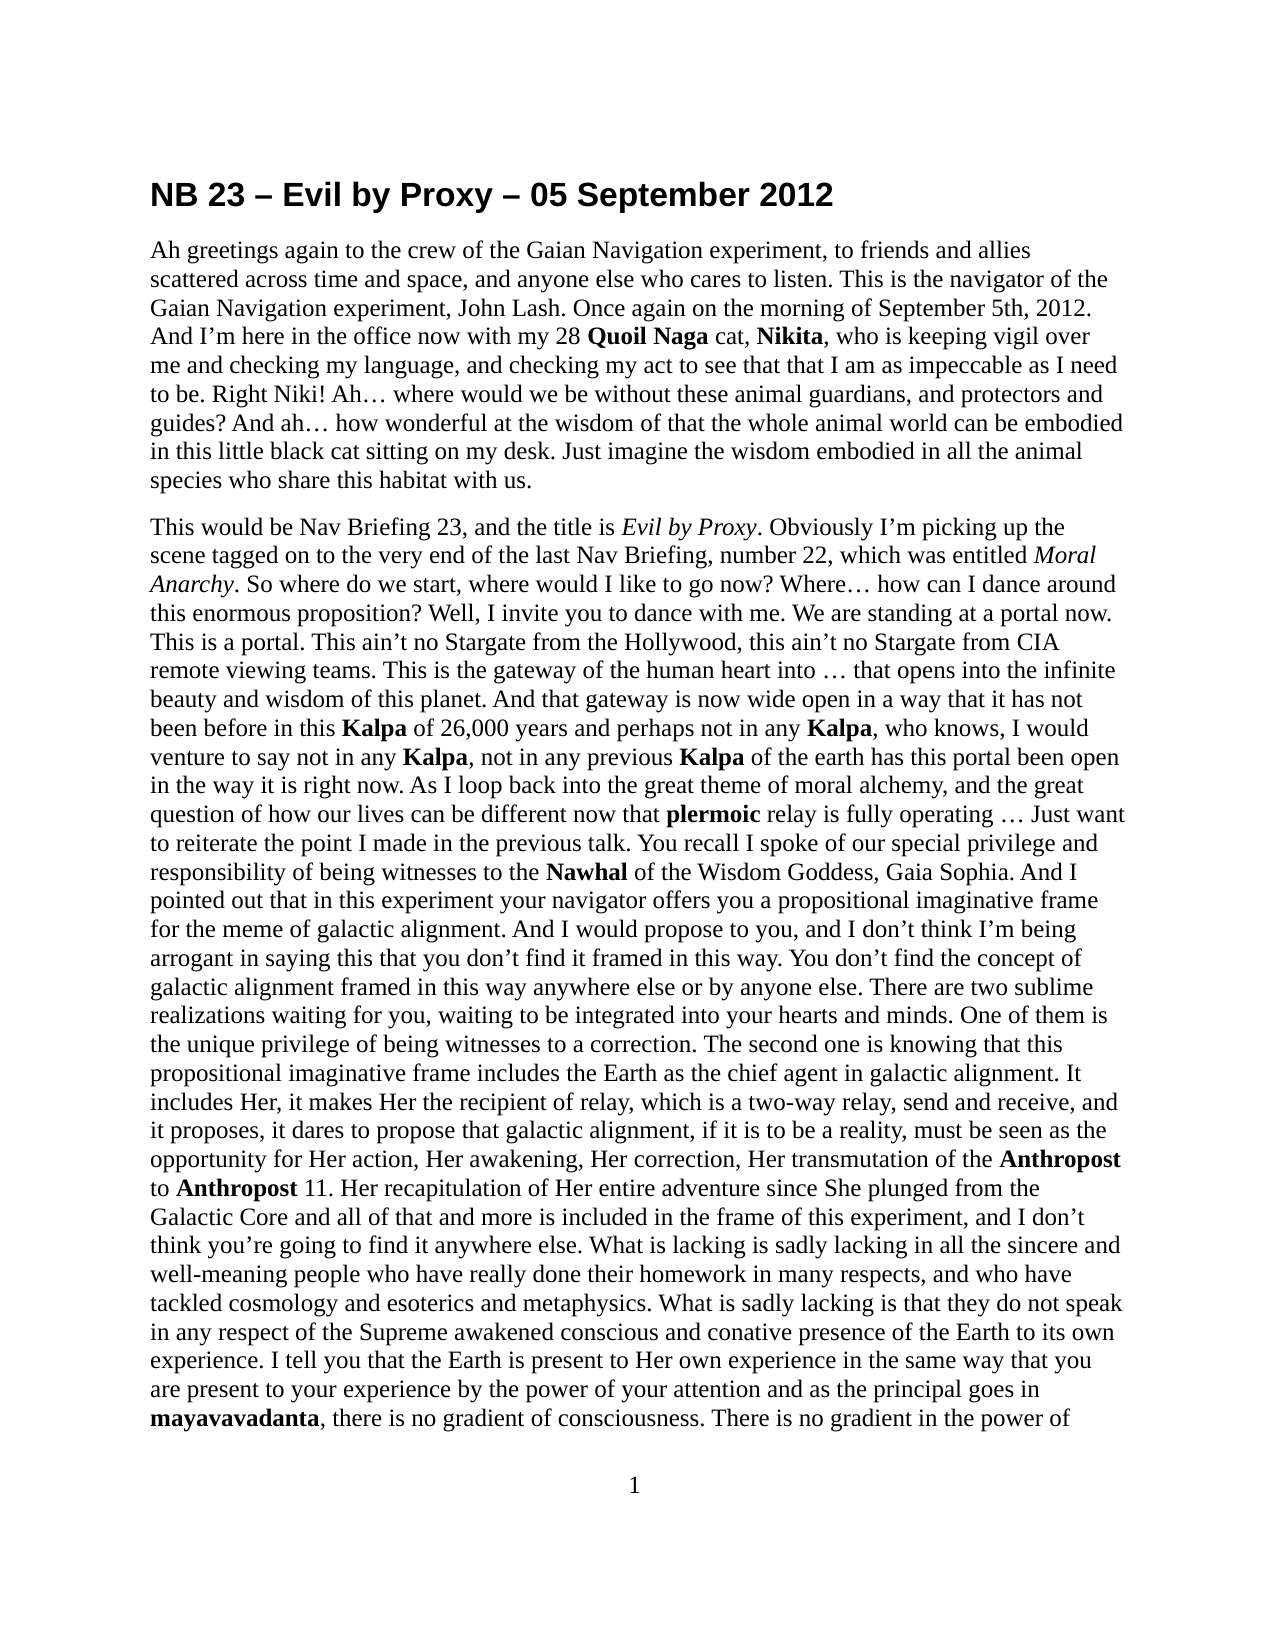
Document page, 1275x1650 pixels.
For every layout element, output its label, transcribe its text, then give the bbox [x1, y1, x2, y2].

subtitle NB 23 – Evil by Proxy – 05 September 2012 [150, 175, 1125, 214]
text Ah greetings again to the crew of the Gaian Navigation experiment, to friends and allies scattered across time and space, and anyone else who cares to listen. This is the navigator of the Gaian Navigation experiment, John Lash. Once again on the morning of September 5th, 2012. And I’m here in the office now with my 28 Quoil Naga cat, Nikita, who is keeping vigil over me and checking my language, and checking my act to see that that I am as impeccable as I need to be. Right Niki! Ah… where would we be without these animal guardians, and protectors and guides? And ah… how wonderful at the wisdom of that the whole animal world can be embodied in this little black cat sitting on my desk. Just imagine the wisdom embodied in all the animal species who share this habitat with us. [150, 235, 1125, 494]
text This would be Nav Briefing 23, and the title is Evil by Proxy. Obviously I’m picking up the scene tagged on to the very end of the last Nav Briefing, number 22, which was entitled Moral Anarchy. So where do we start, where would I like to go now? Where… how can I dance around this enormous proposition? Well, I invite you to dance with me. We are standing at a portal now. This is a portal. This ain’t no Stargate from the Hollywood, this ain’t no Stargate from CIA remote viewing teams. This is the gateway of the human heart into … that opens into the infinite beauty and wisdom of this planet. And that gateway is now wide open in a way that it has not been before in this Kalpa of 26,000 years and perhaps not in any Kalpa, who knows, I would venture to say not in any Kalpa, not in any previous Kalpa of the earth has this portal been open in the way it is right now. As I loop back into the great theme of moral alchemy, and the great question of how our lives can be different now that plermoic relay is fully operating … Just want to reiterate the point I made in the previous talk. You recall I spoke of our special privilege and responsibility of being witnesses to the Nawhal of the Wisdom Goddess, Gaia Sophia. And I pointed out that in this experiment your navigator offers you a propositional imaginative frame for the meme of galactic alignment. And I would propose to you, and I don’t think I’m being arrogant in saying this that you don’t find it framed in this way. You don’t find the concept of galactic alignment framed in this way anywhere else or by anyone else. There are two sublime realizations waiting for you, waiting to be integrated into your hearts and minds. One of them is the unique privilege of being witnesses to a correction. The second one is knowing that this propositional imaginative frame includes the Earth as the chief agent in galactic alignment. It includes Her, it makes Her the recipient of relay, which is a two-way relay, send and receive, and it proposes, it dares to propose that galactic alignment, if it is to be a reality, must be seen as the opportunity for Her action, Her awakening, Her correction, Her transmutation of the Anthropost to Anthropost 11. Her recapitulation of Her entire adventure since She plunged from the Galactic Core and all of that and more is included in the frame of this experiment, and I don’t think you’re going to find it anywhere else. What is lacking is sadly lacking in all the sincere and well-meaning people who have really done their homework in many respects, and who have tackled cosmology and esoterics and metaphysics. What is sadly lacking is that they do not speak in any respect of the Supreme awakened conscious and conative presence of the Earth to its own experience. I tell you that the Earth is present to Her own experience in the same way that you are present to your experience by the power of your attention and as the principal goes in mayavavadanta, there is no gradient of consciousness. There is no gradient in the power of [150, 512, 1125, 1432]
